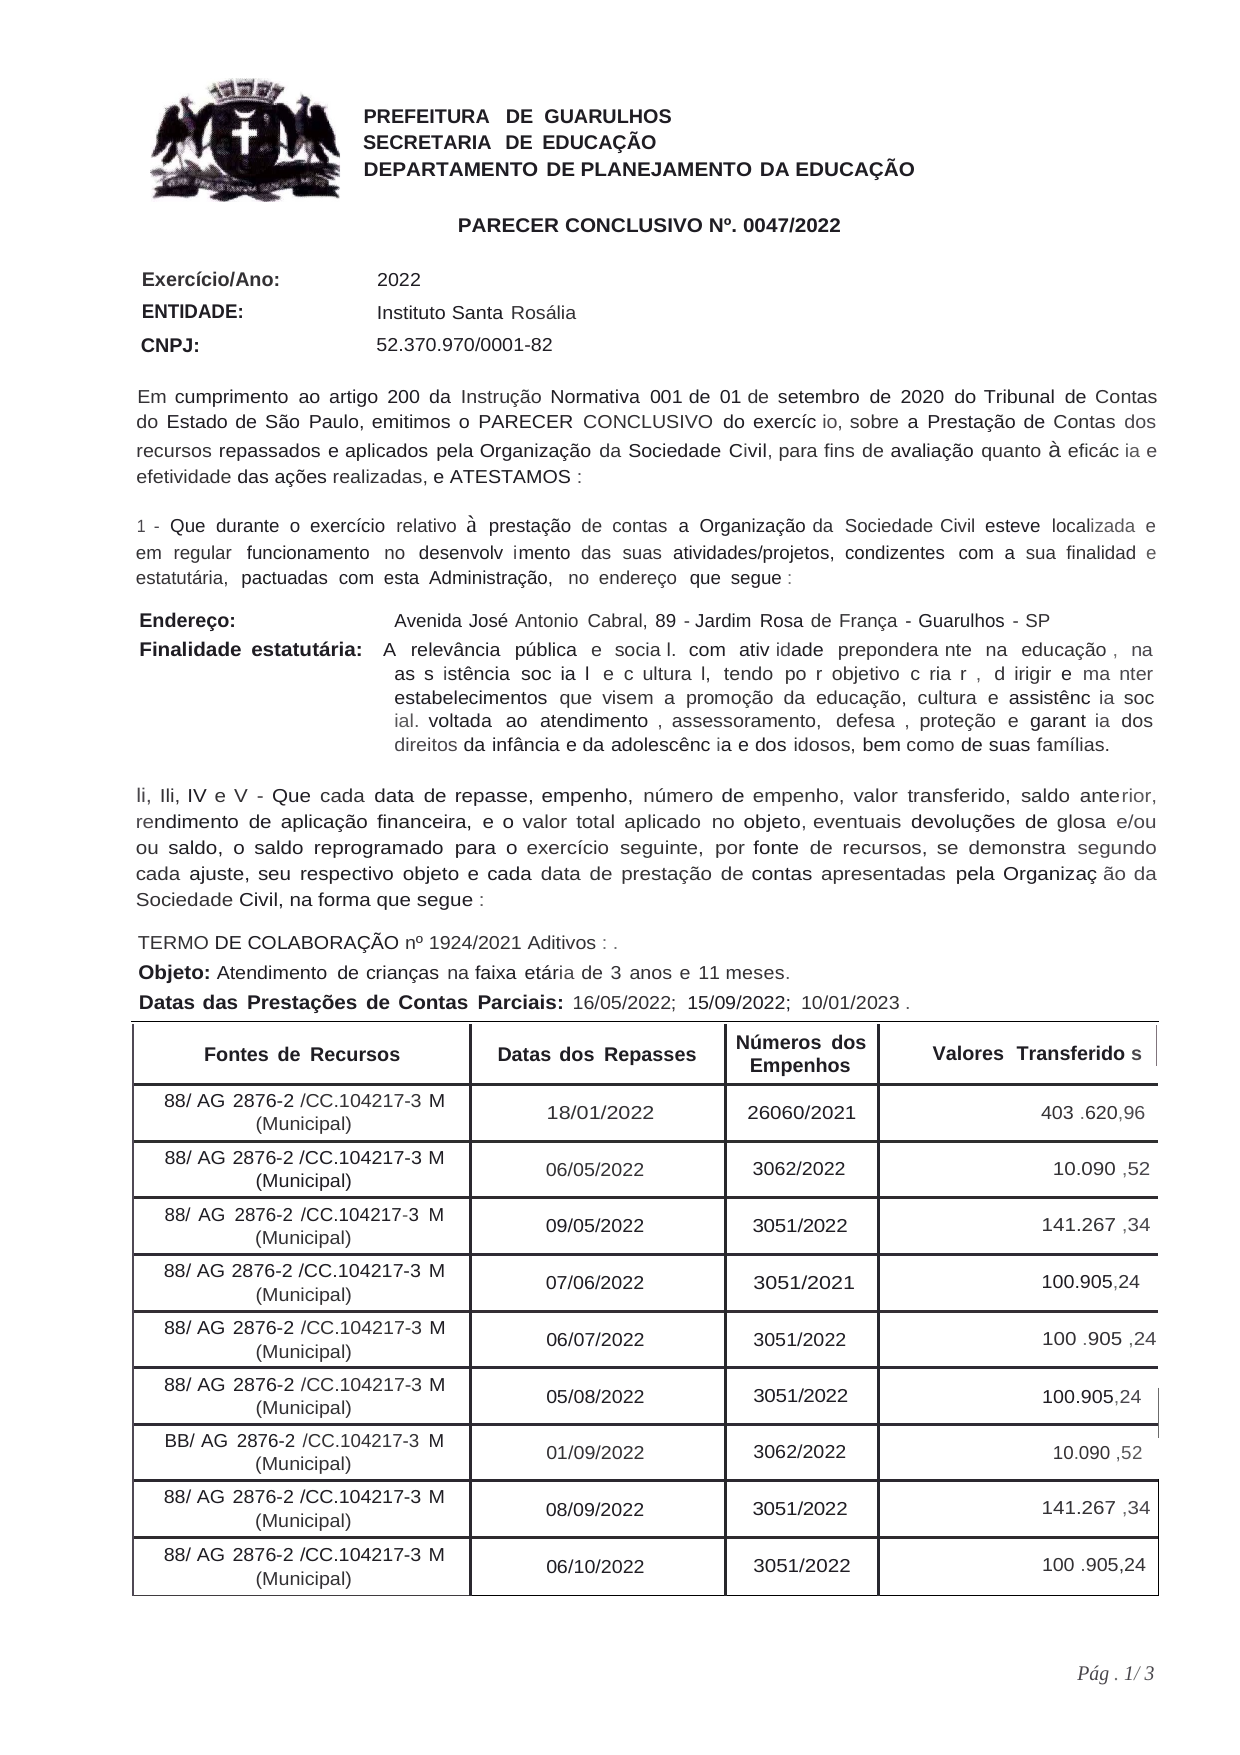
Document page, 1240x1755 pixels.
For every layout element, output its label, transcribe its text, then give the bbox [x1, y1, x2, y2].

table_cell 88/ AG 2876-2 /CC.104217-3 M (Municipal) [134, 1539, 469, 1595]
table_cell 06/10/2022 [472, 1539, 724, 1595]
table_cell 88/ AG 2876-2 /CC.104217-3 M (Municipal) [134, 1256, 469, 1310]
table_header Valores Transferido s [880, 1024, 1158, 1083]
table_cell 18/01/2022 [472, 1086, 724, 1139]
table_cell 3051/2022 [727, 1482, 877, 1536]
table_cell 3051/2022 [727, 1539, 877, 1595]
table_cell 88/ AG 2876-2 /CC.104217-3 M (Municipal) [134, 1482, 469, 1536]
table_cell 3062/2022 [727, 1143, 877, 1196]
text 1 - Que durante o exercício relativo à prestação de contas a Organização da Sociedade Civil esteve localizada e em regular funcionamento no desenvolv imento das suas atividades/projetos, condizentes com a sua finalidad e estatutária, pactuadas com esta Administração, no endereço que segue : [136, 511, 1157, 588]
table_cell 88/ AG 2876-2 /CC.104217-3 M (Municipal) [134, 1199, 469, 1253]
table_cell 141.267 ,34 [880, 1199, 1158, 1253]
table_cell [880, 1426, 1158, 1438]
table_cell 10.090 ,52 [880, 1438, 1158, 1479]
table_cell 05/08/2022 [472, 1369, 724, 1423]
table_cell 88/ AG 2876-2 /CC.104217-3 M (Municipal) [134, 1313, 469, 1366]
table_cell 141.267 ,34 [880, 1482, 1158, 1536]
table_cell 06/05/2022 [472, 1143, 724, 1196]
text Datas das Prestações de Contas Parciais: 16/05/2022; 15/09/2022; 10/01/2023 . [139, 991, 1171, 1014]
table_cell 3062/2022 [727, 1426, 877, 1479]
table_cell 3051/2021 [727, 1256, 877, 1310]
text Endereço: Avenida José Antonio Cabral, 89 - Jardim Rosa de França - Guarulhos - SP [139, 609, 1171, 631]
table_cell 3051/2022 [727, 1369, 877, 1423]
table_cell 01/09/2022 [472, 1426, 724, 1479]
text 2022 [377, 271, 1171, 290]
table_cell 403 .620,96 [880, 1086, 1158, 1139]
table_cell 07/06/2022 [472, 1256, 724, 1310]
text Exercício/Ano: [142, 271, 283, 290]
text DEPARTAMENTO DE PLANEJAMENTO DA EDUCAÇÃO PARECER CONCLUSIVO Nº. 0047/2022 [363, 158, 1015, 237]
text Em cumprimento ao artigo 200 da Instrução Normativa 001 de 01 de setembro de 2020 do Tribunal de Contas do Estado de São Paulo, emitimos o PARECER CONCLUSIVO do exercíc io, sobre a Prestação de Contas dos recursos repassados e aplicados pela Organização da Sociedade Civil, para fins de avaliação quanto à eficác ia e efetividade das ações realizadas, e ATESTAMOS : [136, 386, 1157, 487]
table_cell 10.090 ,52 [880, 1143, 1158, 1196]
table_cell 88/ AG 2876-2 /CC.104217-3 M (Municipal) [134, 1143, 469, 1196]
text Instituto Santa Rosália 52.370.970/0001-82 [376, 302, 578, 356]
table_cell 100.905,24 [880, 1256, 1158, 1310]
table_cell 08/09/2022 [472, 1482, 724, 1536]
table_cell 3051/2022 [727, 1199, 877, 1253]
table_cell 100 .905,24 [880, 1539, 1158, 1595]
text ENTIDADE: CNPJ: [141, 300, 249, 356]
table_cell 88/ AG 2876-2 /CC.104217-3 M (Municipal) [134, 1369, 469, 1423]
table_cell 09/05/2022 [472, 1199, 724, 1253]
text Objeto: Atendimento de crianças na faixa etária de 3 anos e 11 meses. [138, 961, 1171, 983]
text TERMO DE COLABORAÇÃO nº 1924/2021 Aditivos : . [138, 932, 1171, 953]
text li, Ili, IV e V - Que cada data de repasse, empenho, número de empenho, valor transferido, saldo anterior, rendimento de aplicação financeira, e o valor total aplicado no objeto, eventuais devoluções de glosa e/ou ou saldo, o saldo reprogramado para o exercício seguinte, por fonte de recursos, se demonstra segundo cada ajuste, seu respectivo objeto e cada data de prestação de contas apresentadas pela Organizaç ão da Sociedade Civil, na forma que segue : [136, 784, 1157, 910]
table_cell 06/07/2022 [472, 1313, 724, 1366]
table_cell 100.905,24 [880, 1388, 1158, 1423]
table_header Números dos Empenhos [727, 1024, 877, 1083]
text Finalidade estatutária: A relevância pública e socia l. com ativ idade prepondera nte na educação , na as s istência soc ia l e c ultura l, tendo po r objetivo c ria r , d irigir e ma nter estabelecimentos que visem a promoção da educação, cultura e assistênc ia soc ial. voltada ao atendimento , assessoramento, defesa , proteção e garant ia dos direitos da infância e da adolescênc ia e dos idosos, bem como de suas famílias. [139, 638, 1154, 755]
table_header Fontes de Recursos [134, 1024, 469, 1083]
table_cell 26060/2021 [727, 1086, 877, 1139]
table_cell 3051/2022 [727, 1313, 877, 1366]
table_header Datas dos Repasses [472, 1024, 724, 1083]
table_cell 88/ AG 2876-2 /CC.104217-3 M (Municipal) [134, 1086, 469, 1139]
table_cell BB/ AG 2876-2 /CC.104217-3 M (Municipal) [134, 1426, 469, 1479]
text Pág . 1/ 3 [119, 1661, 1156, 1685]
table_cell [880, 1369, 1158, 1388]
subtitle PREFEITURA DE GUARULHOS SECRETARIA DE EDUCAÇÃO [363, 105, 798, 154]
table_cell 100 .905 ,24 [880, 1313, 1158, 1366]
